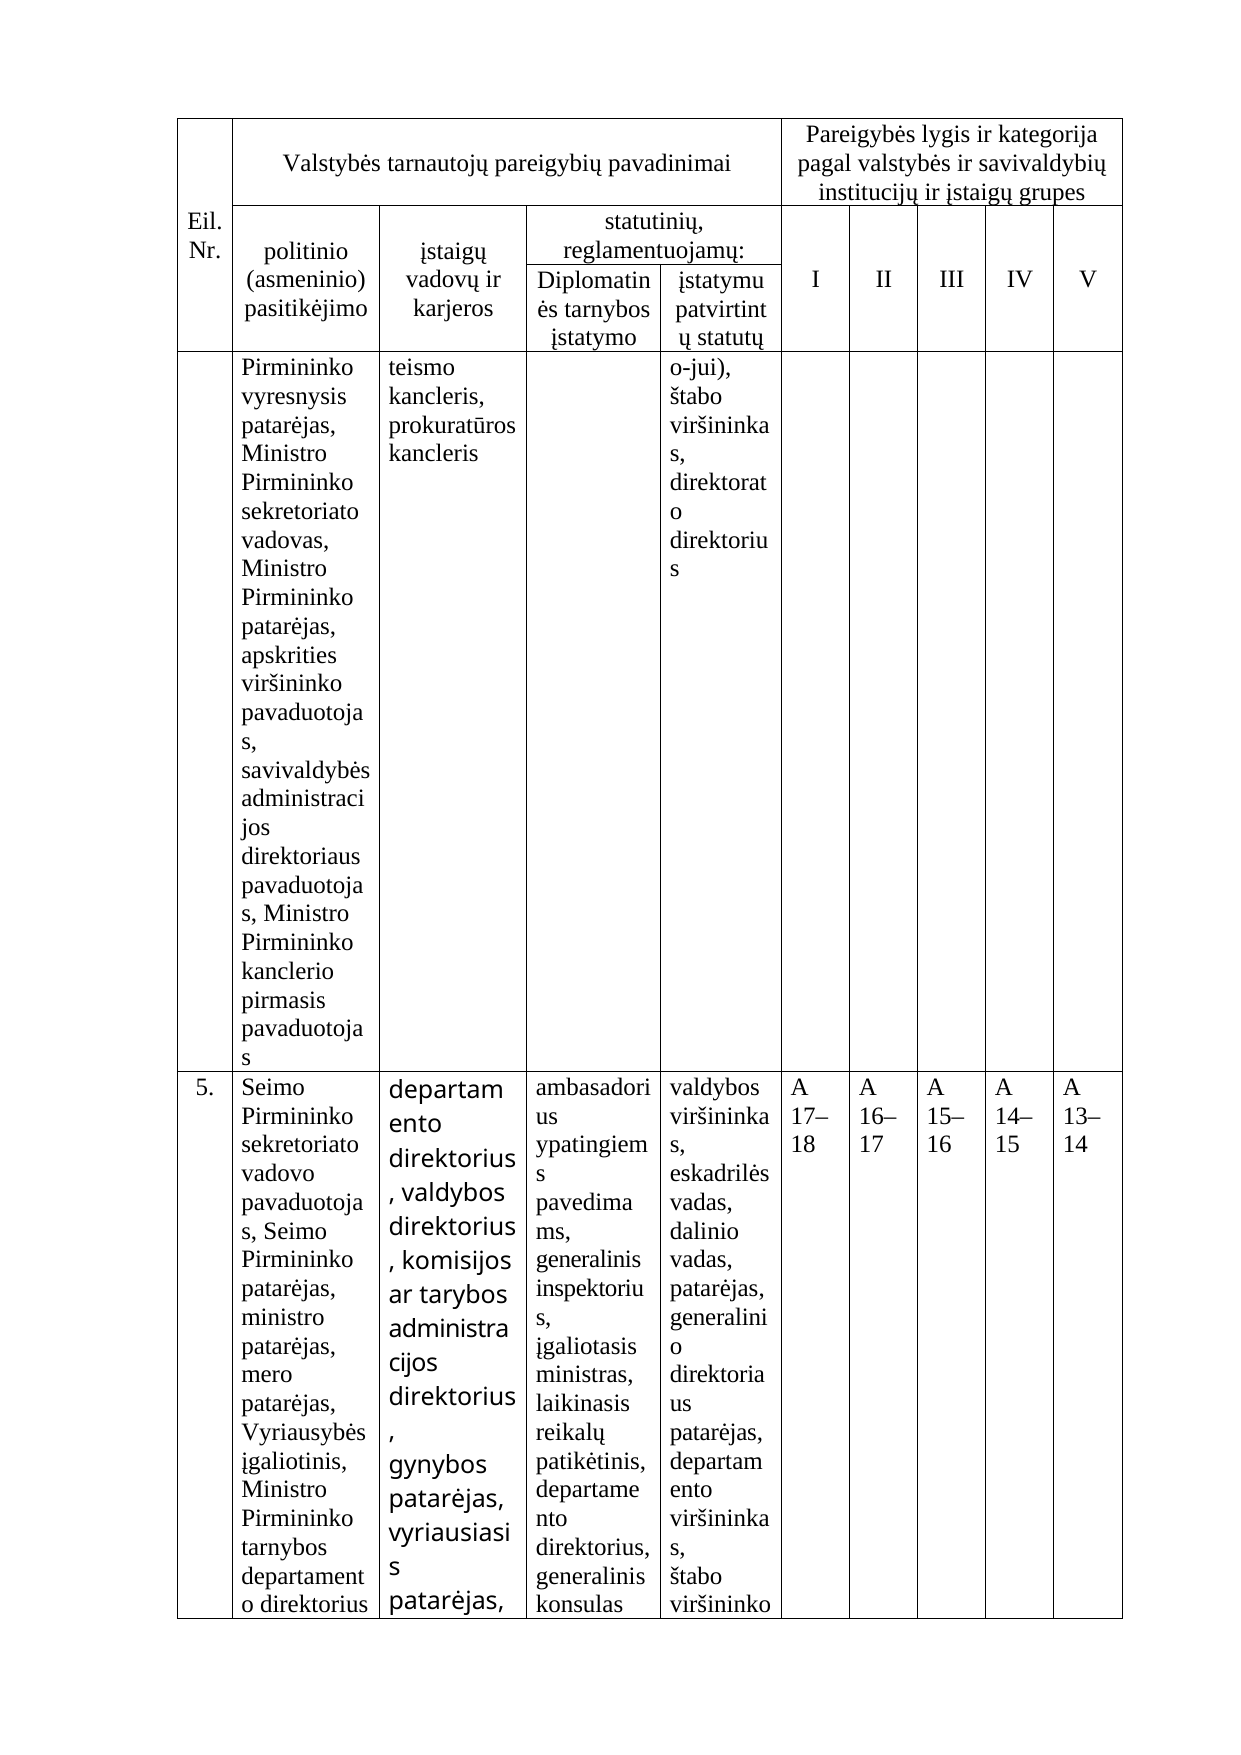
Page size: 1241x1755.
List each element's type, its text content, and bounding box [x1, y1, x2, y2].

table_cell A 13–14 [1054, 1072, 1122, 1618]
table_cell Diplomatinės tarnybos įstatymo [527, 265, 660, 351]
table_cell IV [986, 206, 1053, 351]
table_header Eil. Nr. [178, 119, 232, 351]
table_cell V [1054, 206, 1122, 351]
table_cell [178, 352, 232, 1071]
table_cell departamento direktorius, valdybos direktorius, komisijos ar tarybos administracijos direktorius, gynybos patarėjas, vyriausiasis patarėjas, [380, 1072, 526, 1618]
table_cell A 16–17 [850, 1072, 917, 1618]
table_cell III [918, 206, 985, 351]
table_header Pareigybės lygis ir kategorija pagal valstybės ir savivaldybių institucijų ir įstaigų grupes [782, 119, 1122, 205]
table_cell [986, 352, 1053, 1071]
table_cell [527, 352, 660, 1071]
table_cell o-jui), štabo viršininkas, direktorato direktorius [661, 352, 781, 1071]
table_cell [1054, 352, 1122, 1071]
table_cell 5. [178, 1072, 232, 1618]
table_cell [850, 352, 917, 1071]
table_cell II [850, 206, 917, 351]
table_cell I [782, 206, 849, 351]
table_cell įstaigų vadovų ir karjeros [380, 206, 526, 351]
table_cell teismo kancleris, prokuratūros kancleris [380, 352, 526, 1071]
table_cell [782, 352, 849, 1071]
table_header Valstybės tarnautojų pareigybių pavadinimai [233, 119, 781, 205]
table_cell valdybos viršininkas, eskadrilės vadas, dalinio vadas, patarėjas, generalinio direktoriaus patarėjas, departamento viršininkas, štabo viršininko [661, 1072, 781, 1618]
table_cell [918, 352, 985, 1071]
table_cell statutinių, reglamentuojamų: [527, 206, 781, 264]
table_cell politinio (asmeninio) pasitikėjimo [233, 206, 379, 351]
table_cell A 15–16 [918, 1072, 985, 1618]
table_cell Seimo Pirmininko sekretoriato vadovo pavaduotojas, Seimo Pirmininko patarėjas, ministro patarėjas, mero patarėjas, Vyriausybės įgaliotinis, Ministro Pirmininko tarnybos departamento direktorius [233, 1072, 379, 1618]
table_cell Pirmininko vyresnysis patarėjas, Ministro Pirmininko sekretoriato vadovas, Ministro Pirmininko patarėjas, apskrities viršininko pavaduotojas, savivaldybės administracijos direktoriaus pavaduotojas, Ministro Pirmininko kanclerio pirmasis pavaduotojas [233, 352, 379, 1071]
table_cell A 17–18 [782, 1072, 849, 1618]
table_cell A 14–15 [986, 1072, 1053, 1618]
table_cell ambasadorius ypatingiems pavedimams, generalinis inspektorius, įgaliotasis ministras, laikinasis reikalų patikėtinis, departamento direktorius, generalinis konsulas [527, 1072, 660, 1618]
table_cell įstatymu patvirtintų statutų [661, 265, 781, 351]
